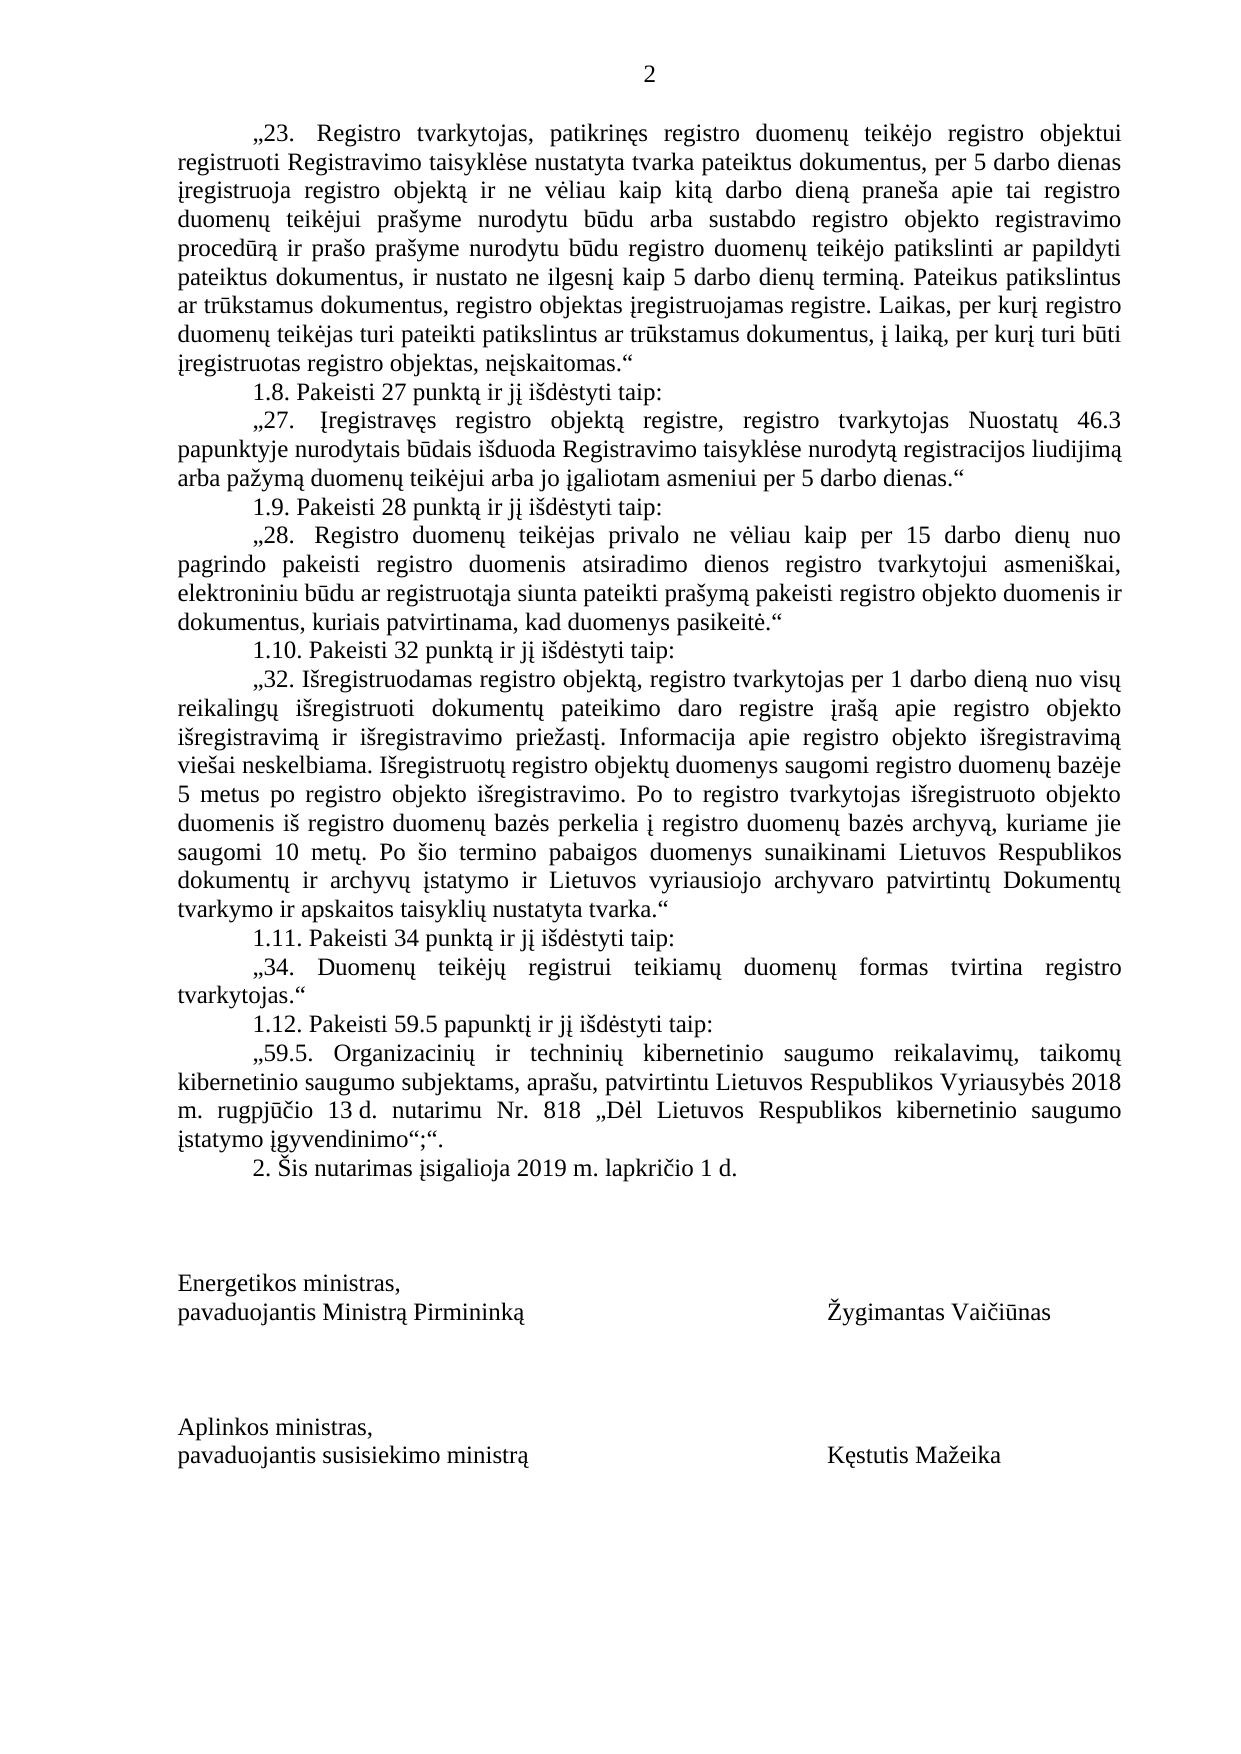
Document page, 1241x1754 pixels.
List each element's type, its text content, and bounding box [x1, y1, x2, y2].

text 1.12. Pakeisti 59.5 papunktį ir jį išdėstyti taip: [177, 1009, 1122, 1038]
text „28. Registro duomenų teikėjas privalo ne vėliau kaip per 15 darbo dienų nuo pagrindo pakeisti registro duomenis atsiradimo dienos registro tvarkytojui asmeniškai, elektroniniu būdu ar registruotąja siunta pateikti prašymą pakeisti registro objekto duomenis ir dokumentus, kuriais patvirtinama, kad duomenys pasikeitė.“ [177, 521, 1122, 636]
text „32. Išregistruodamas registro objektą, registro tvarkytojas per 1 darbo dieną nuo visų reikalingų išregistruoti dokumentų pateikimo daro registre įrašą apie registro objekto išregistravimą ir išregistravimo priežastį. Informacija apie registro objekto išregistravimą viešai neskelbiama. Išregistruotų registro objektų duomenys saugomi registro duomenų bazėje 5 metus po registro objekto išregistravimo. Po to registro tvarkytojas išregistruoto objekto duomenis iš registro duomenų bazės perkelia į registro duomenų bazės archyvą, kuriame jie saugomi 10 metų. Po šio termino pabaigos duomenys sunaikinami Lietuvos Respublikos dokumentų ir archyvų įstatymo ir Lietuvos vyriausiojo archyvaro patvirtintų Dokumentų tvarkymo ir apskaitos taisyklių nustatyta tvarka.“ [177, 664, 1122, 923]
text „59.5. Organizacinių ir techninių kibernetinio saugumo reikalavimų, taikomų kibernetinio saugumo subjektams, aprašu, patvirtintu Lietuvos Respublikos Vyriausybės 2018 m. rugpjūčio 13 d. nutarimu Nr. 818 „Dėl Lietuvos Respublikos kibernetinio saugumo įstatymo įgyvendinimo“;“. [177, 1038, 1122, 1153]
text „23. Registro tvarkytojas, patikrinęs registro duomenų teikėjo registro objektui registruoti Registravimo taisyklėse nustatyta tvarka pateiktus dokumentus, per 5 darbo dienas įregistruoja registro objektą ir ne vėliau kaip kitą darbo dieną praneša apie tai registro duomenų teikėjui prašyme nurodytu būdu arba sustabdo registro objekto registravimo procedūrą ir prašo prašyme nurodytu būdu registro duomenų teikėjo patikslinti ar papildyti pateiktus dokumentus, ir nustato ne ilgesnį kaip 5 darbo dienų terminą. Pateikus patikslintus ar trūkstamus dokumentus, registro objektas įregistruojamas registre. Laikas, per kurį registro duomenų teikėjas turi pateikti patikslintus ar trūkstamus dokumentus, į laiką, per kurį turi būti įregistruotas registro objektas, neįskaitomas.“ [177, 118, 1122, 377]
text Energetikos ministras, [177, 1268, 1122, 1297]
text 1.9. Pakeisti 28 punktą ir jį išdėstyti taip: [177, 492, 1122, 521]
text Aplinkos ministras, [177, 1412, 1122, 1441]
text pavaduojantis susisiekimo ministrą Kęstutis Mažeika [177, 1441, 1122, 1469]
text 2. Šis nutarimas įsigalioja 2019 m. lapkričio 1 d. [177, 1153, 1122, 1182]
text 1.10. Pakeisti 32 punktą ir jį išdėstyti taip: [177, 636, 1122, 664]
text „34. Duomenų teikėjų registrui teikiamų duomenų formas tvirtina registro tvarkytojas.“ [177, 952, 1122, 1009]
text pavaduojantis Ministrą Pirmininką Žygimantas Vaičiūnas [177, 1297, 1122, 1326]
text 1.8. Pakeisti 27 punktą ir jį išdėstyti taip: [177, 377, 1122, 406]
text 1.11. Pakeisti 34 punktą ir jį išdėstyti taip: [177, 923, 1122, 952]
text „27. Įregistravęs registro objektą registre, registro tvarkytojas Nuostatų 46.3 papunktyje nurodytais būdais išduoda Registravimo taisyklėse nurodytą registracijos liudijimą arba pažymą duomenų teikėjui arba jo įgaliotam asmeniui per 5 darbo dienas.“ [177, 406, 1122, 492]
